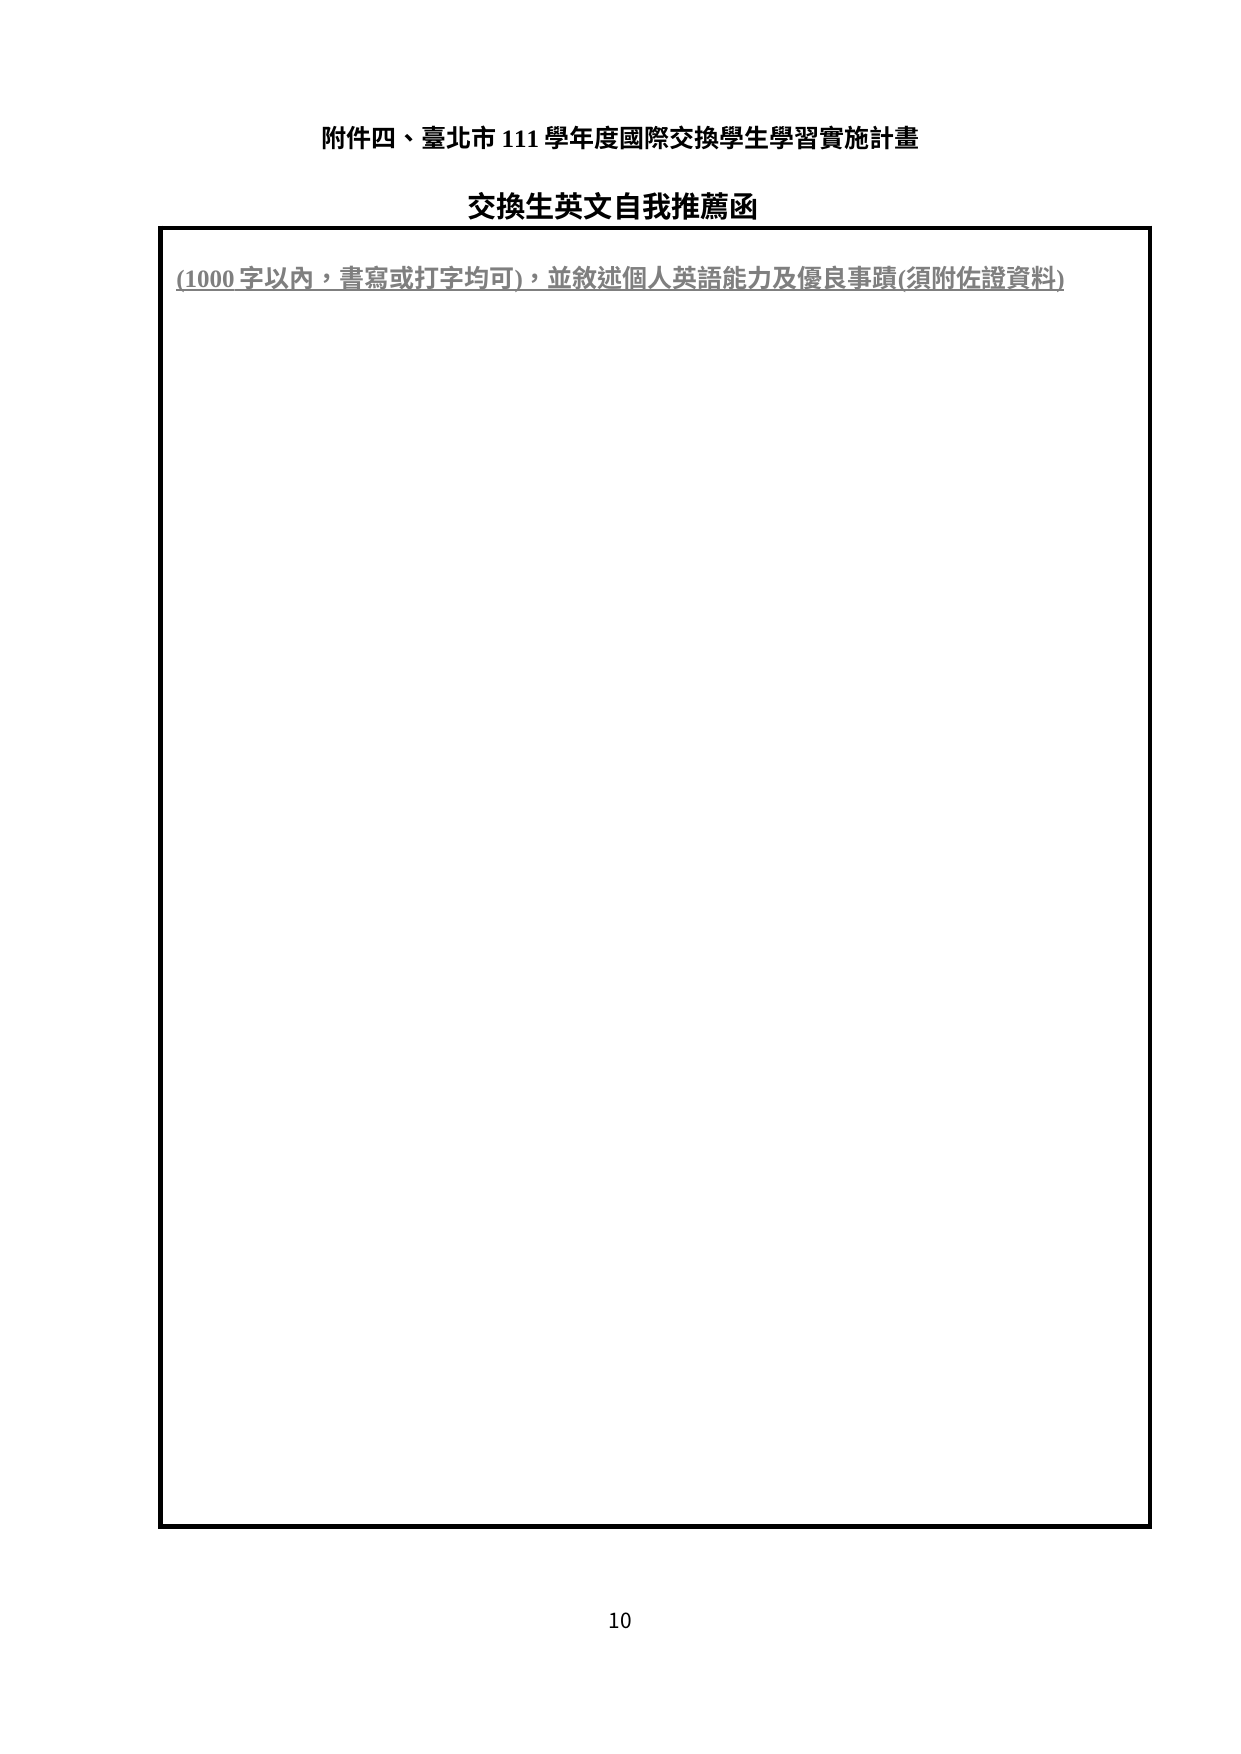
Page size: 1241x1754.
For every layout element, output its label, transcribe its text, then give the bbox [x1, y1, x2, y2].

text 交換生英文自我推薦函 [187, 183, 1053, 226]
table_header (1000字以內，書寫或打字均可)，並敘述個人英語能力及優良事蹟(須附佐證資料) [163, 230, 1148, 1524]
text 附件四、臺北市111學年度國際交換學生學習實施計畫 [187, 118, 1053, 154]
